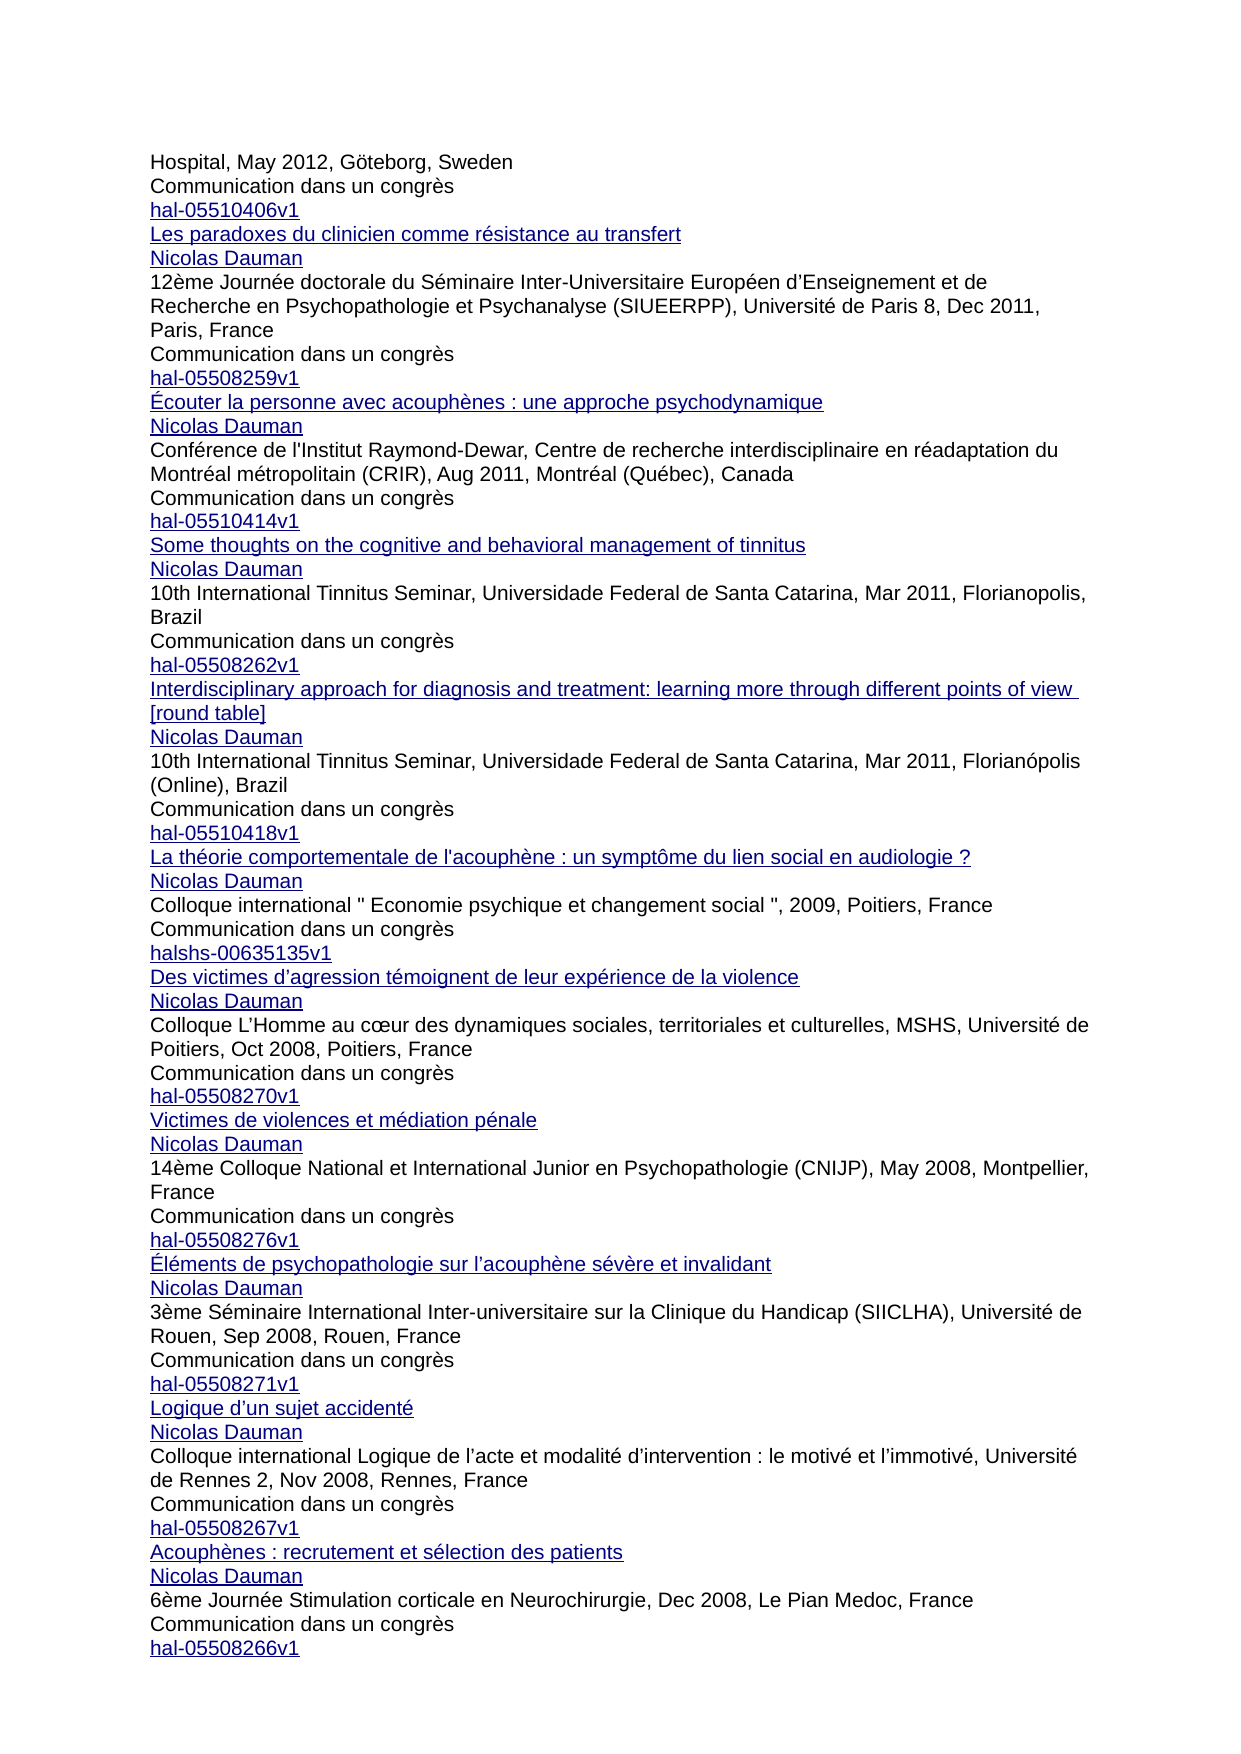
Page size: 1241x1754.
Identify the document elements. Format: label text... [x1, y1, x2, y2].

table_cell Des victimes d’agression témoignent de leur expérience de la violence Nicolas Dauman Colloque L’Homme au cœur des dynamiques sociales, territoriales et culturelles, MSHS, Université de Poitiers, Oct 2008, Poitiers, France Communication dans un congrès hal-05508270v1 [150, 965, 1090, 1108]
table_cell Logique d’un sujet accidenté Nicolas Dauman Colloque international Logique de l’acte et modalité d’intervention : le motivé et l’immotivé, Université de Rennes 2, Nov 2008, Rennes, France Communication dans un congrès hal-05508267v1 [150, 1396, 1090, 1539]
table_cell Learning from tinnitus patients – a psychodynamic perspective Nicolas Dauman Psychological One-day Conference on Tinnitus and Patients’ Suffering, Sahlgrenska University Hospital, May 2012, Göteborg, Sweden Communication dans un congrès hal-05510406v1 [150, 150, 1090, 222]
table_cell Les paradoxes du clinicien comme résistance au transfert Nicolas Dauman 12ème Journée doctorale du Séminaire Inter-Universitaire Européen d’Enseignement et de Recherche en Psychopathologie et Psychanalyse (SIUEERPP), Université de Paris 8, Dec 2011, Paris, France Communication dans un congrès hal-05508259v1 [150, 222, 1090, 389]
table_cell Éléments de psychopathologie sur l’acouphène sévère et invalidant Nicolas Dauman 3ème Séminaire International Inter-universitaire sur la Clinique du Handicap (SIICLHA), Université de Rouen, Sep 2008, Rouen, France Communication dans un congrès hal-05508271v1 [150, 1252, 1090, 1396]
table_cell Some thoughts on the cognitive and behavioral management of tinnitus Nicolas Dauman 10th International Tinnitus Seminar, Universidade Federal de Santa Catarina, Mar 2011, Florianopolis, Brazil Communication dans un congrès hal-05508262v1 [150, 533, 1090, 677]
table_cell Victimes de violences et médiation pénale Nicolas Dauman 14ème Colloque National et International Junior en Psychopathologie (CNIJP), May 2008, Montpellier, France Communication dans un congrès hal-05508276v1 [150, 1108, 1090, 1252]
table_cell Interdisciplinary approach for diagnosis and treatment: learning more through different points of view [round table] Nicolas Dauman 10th International Tinnitus Seminar, Universidade Federal de Santa Catarina, Mar 2011, Florianópolis (Online), Brazil Communication dans un congrès hal-05510418v1 [150, 677, 1090, 845]
table_cell Écouter la personne avec acouphènes : une approche psychodynamique Nicolas Dauman Conférence de l'Institut Raymond-Dewar, Centre de recherche interdisciplinaire en réadaptation du Montréal métropolitain (CRIR), Aug 2011, Montréal (Québec), Canada Communication dans un congrès hal-05510414v1 [150, 390, 1090, 533]
table_cell Acouphènes : recrutement et sélection des patients Nicolas Dauman 6ème Journée Stimulation corticale en Neurochirurgie, Dec 2008, Le Pian Medoc, France Communication dans un congrès hal-05508266v1 [150, 1540, 1090, 1659]
table_cell La théorie comportementale de l'acouphène : un symptôme du lien social en audiologie ? Nicolas Dauman Colloque international " Economie psychique et changement social ", 2009, Poitiers, France Communication dans un congrès halshs-00635135v1 [150, 845, 1090, 964]
